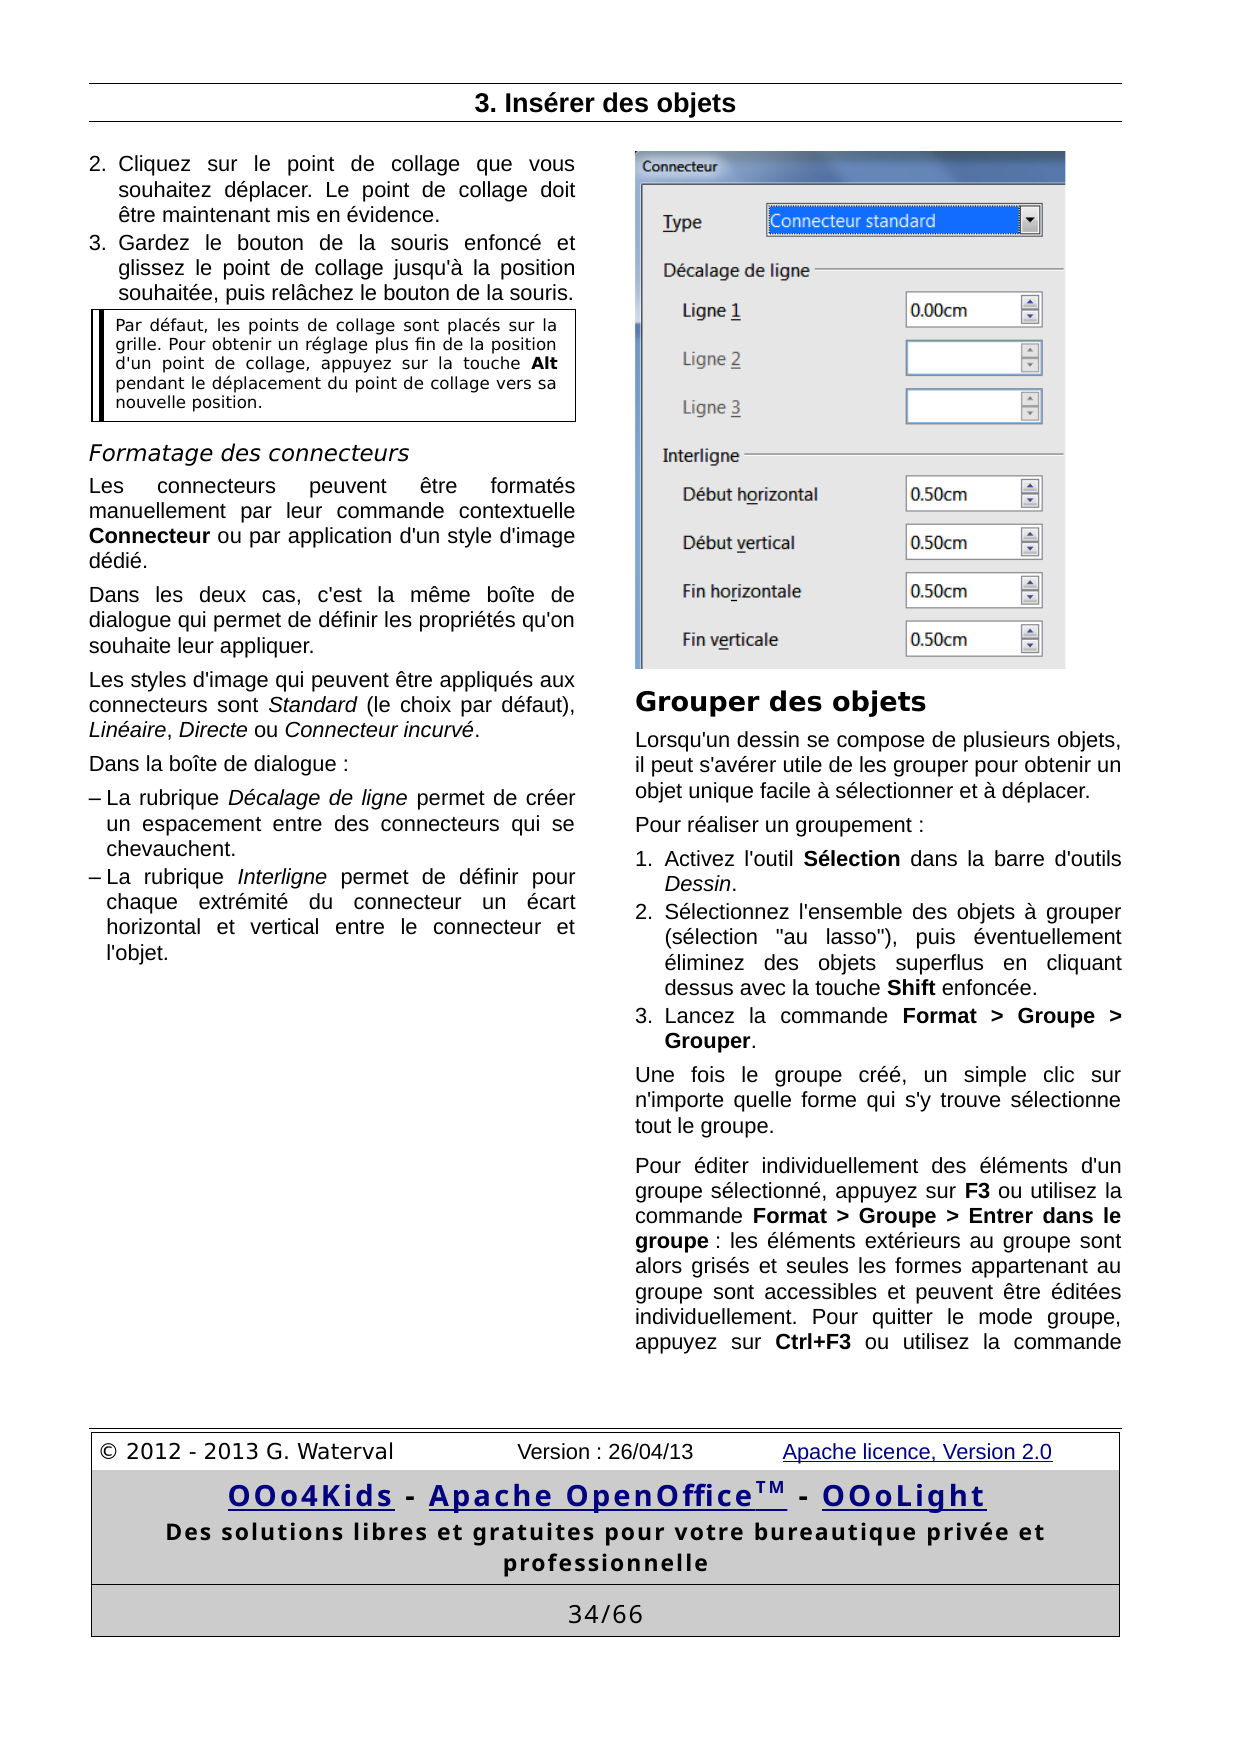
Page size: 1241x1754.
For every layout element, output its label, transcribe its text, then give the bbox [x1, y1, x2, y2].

text Lorsqu'un dessin se compose de plusieurs objets, il peut s'avérer utile de les grouper pour obtenir un objet unique facile à sélectionner et à déplacer. [635, 727, 1122, 803]
list La rubrique Décalage de ligne permet de créer un espacement entre des connecteurs qui se chevauchent. [88, 785, 576, 861]
list Sélectionnez l'ensemble des objets à grouper (sélection "au lasso"), puis éventuellement éliminez des objets superflus en cliquant dessus avec la touche Shift enfoncée. [635, 899, 1122, 1000]
list Pour éditer individuellement des éléments d'un groupe sélectionné, appuyez sur F3 ou utilisez la commande Format > Groupe > Entrer dans le groupe : les éléments extérieurs au groupe sont alors grisés et seules les formes appartenant au groupe sont accessibles et peuvent être éditées individuellement. Pour quitter le mode groupe, appuyez sur Ctrl+F3 ou utilisez la commande [635, 1152, 1122, 1354]
text Dans les deux cas, c'est la même boîte de dialogue qui permet de définir les propriétés qu'on souhaite leur appliquer. [88, 582, 576, 658]
list La rubrique Interligne permet de définir pour chaque extrémité du connecteur un écart horizontal et vertical entre le connecteur et l'objet. [88, 864, 576, 964]
subtitle Grouper des objets [635, 687, 1122, 718]
list Une fois le groupe créé, un simple clic sur n'importe quelle forme qui s'y trouve sélectionne tout le groupe. [635, 1062, 1122, 1138]
subtitle Formatage des connecteurs [88, 440, 576, 467]
text Dans la boîte de dialogue : [88, 751, 576, 776]
list Lancez la commande Format > Groupe > Grouper. [635, 1003, 1122, 1053]
text Les styles d'image qui peuvent être appliqués aux connecteurs sont Standard (le choix par défaut), Linéaire, Directe ou Connecteur incurvé. [88, 667, 576, 742]
table_header Par défaut, les points de collage sont placés sur la grille. Pour obtenir un réglage plus fin de la position d'un point de collage, appuyez sur la touche Alt pendant le déplacement du point de collage vers sa nouvelle position. [104, 310, 575, 421]
list Cliquez sur le point de collage que vous souhaitez déplacer. Le point de collage doit être maintenant mis en évidence. [88, 151, 576, 227]
list Activez l'outil Sélection dans la barre d'outils Dessin. [635, 846, 1122, 896]
text Les connecteurs peuvent être formatés manuellement par leur commande contextuelle Connecteur ou par application d'un style d'image dédié. [88, 472, 576, 573]
text Pour réaliser un groupement : [635, 812, 1122, 837]
list Gardez le bouton de la souris enfoncé et glissez le point de collage jusqu'à la position souhaitée, puis relâchez le bouton de la souris. [88, 230, 576, 306]
